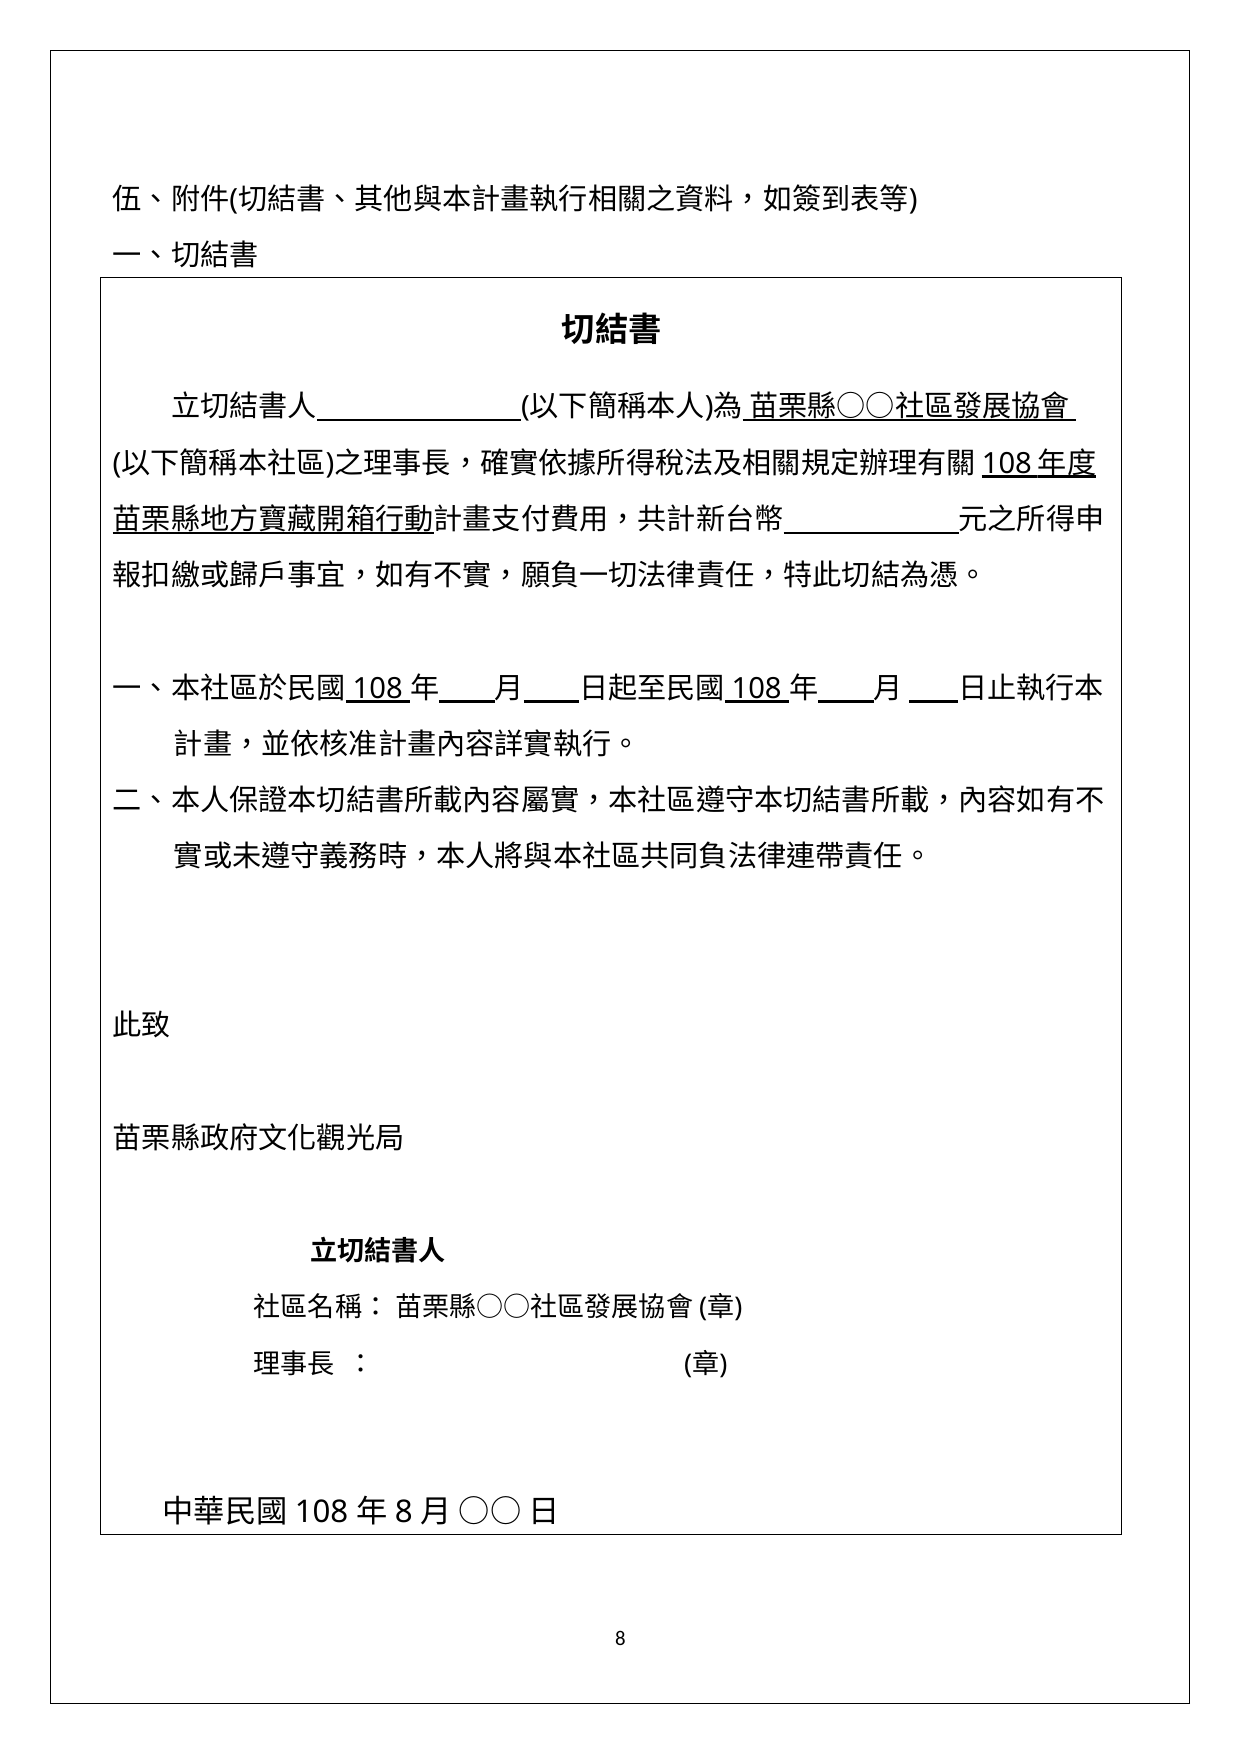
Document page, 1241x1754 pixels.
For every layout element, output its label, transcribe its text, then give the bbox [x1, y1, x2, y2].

text 一、切結書 [112, 221, 1128, 277]
text 伍、附件(切結書、其他與本計畫執行相關之資料，如簽到表等) [112, 164, 1128, 221]
table_header 切結書 立切結書人 (以下簡稱本人)為 苗栗縣○○社區發展協會 (以下簡稱本社區)之理事長，確實依據所得稅法及相關規定辦理有關108年度苗栗縣地方寶藏開箱行動計畫支付費用，共計新台幣 元之所得申報扣繳或歸戶事宜，如有不實，願負一切法律責任，特此切結為憑。 一、本社區於民國 108 年 月 日起至民國 108 年 月 日止執行本計畫，並依核准計畫內容詳實執行。 二、本人保證本切結書所載內容屬實，本社區遵守本切結書所載，內容如有不實或未遵守義務時，本人將與本社區共同負法律連帶責任。 此致 苗栗縣政府文化觀光局 立切結書人 社區名稱： 苗栗縣○○社區發展協會 (章) 理事長 ： (章) 中華民國 108 年 8 月 ○○ 日 [101, 278, 1121, 1534]
